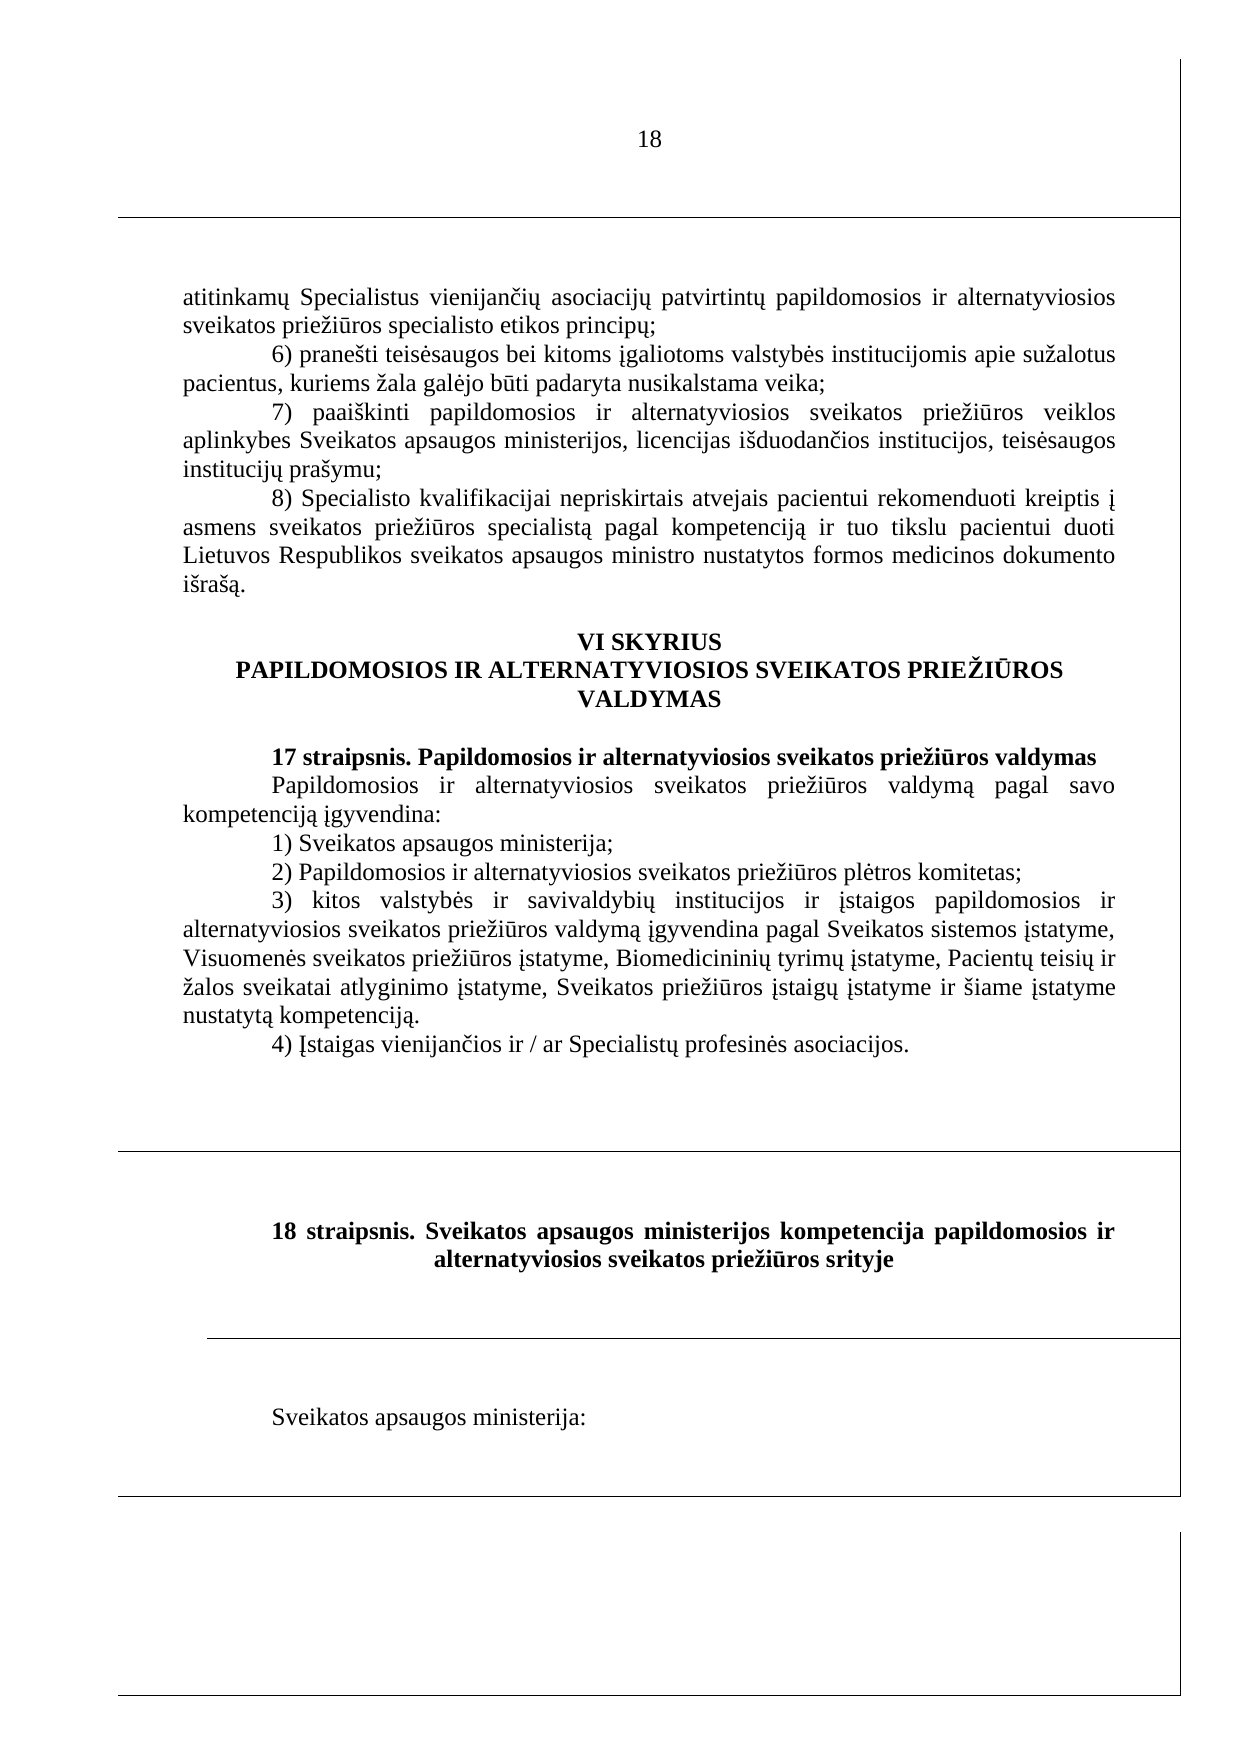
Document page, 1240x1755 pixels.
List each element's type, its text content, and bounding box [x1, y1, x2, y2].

text 1) Sveikatos apsaugos ministerija; [118, 828, 1180, 857]
text 7) paaiškinti papildomosios ir alternatyviosios sveikatos priežiūros veiklos aplinkybes Sveikatos apsaugos ministerijos, licencijas išduodančios institucijos, teisėsaugos institucijų prašymu; [118, 397, 1180, 483]
text 18 straipsnis. Sveikatos apsaugos ministerijos kompetencija papildomosios ir alternatyviosios sveikatos priežiūros srityje [207, 1151, 1180, 1338]
text Papildomosios ir alternatyviosios sveikatos priežiūros valdymą pagal savo kompetenciją įgyvendina: [118, 770, 1180, 828]
text 2) Papildomosios ir alternatyviosios sveikatos priežiūros plėtros komitetas; [118, 857, 1180, 885]
text Sveikatos apsaugos ministerija: [118, 1338, 1180, 1496]
text 3) kitos valstybės ir savivaldybių institucijos ir įstaigos papildomosios ir alternatyviosios sveikatos priežiūros valdymą įgyvendina pagal Sveikatos sistemos įstatyme, Visuomenės sveikatos priežiūros įstatyme, Biomedicininių tyrimų įstatyme, Pacientų teisių ir žalos sveikatai atlyginimo įstatyme, Sveikatos priežiūros įstaigų įstatyme ir šiame įstatyme nustatytą kompetenciją. [118, 885, 1180, 1029]
text 17 straipsnis. Papildomosios ir alternatyviosios sveikatos priežiūros valdymas [118, 742, 1180, 770]
text atitinkamų Specialistus vienijančių asociacijų patvirtintų papildomosios ir alternatyviosios sveikatos priežiūros specialisto etikos principų; [118, 217, 1180, 339]
text 8) Specialisto kvalifikacijai nepriskirtais atvejais pacientui rekomenduoti kreiptis į asmens sveikatos priežiūros specialistą pagal kompetenciją ir tuo tikslu pacientui duoti Lietuvos Respublikos sveikatos apsaugos ministro nustatytos formos medicinos dokumento išrašą. [118, 483, 1180, 598]
text PAPILDOMOSIOS IR ALTERNATYVIOSIOS SVEIKATOS PRIEŽIŪROS VALDYMAS [118, 655, 1180, 713]
text 4) Įstaigas vienijančios ir / ar Specialistų profesinės asociacijos. [118, 1029, 1180, 1058]
text VI SKYRIUS [118, 627, 1180, 655]
text 6) pranešti teisėsaugos bei kitoms įgaliotoms valstybės institucijomis apie sužalotus pacientus, kuriems žala galėjo būti padaryta nusikalstama veika; [118, 339, 1180, 397]
